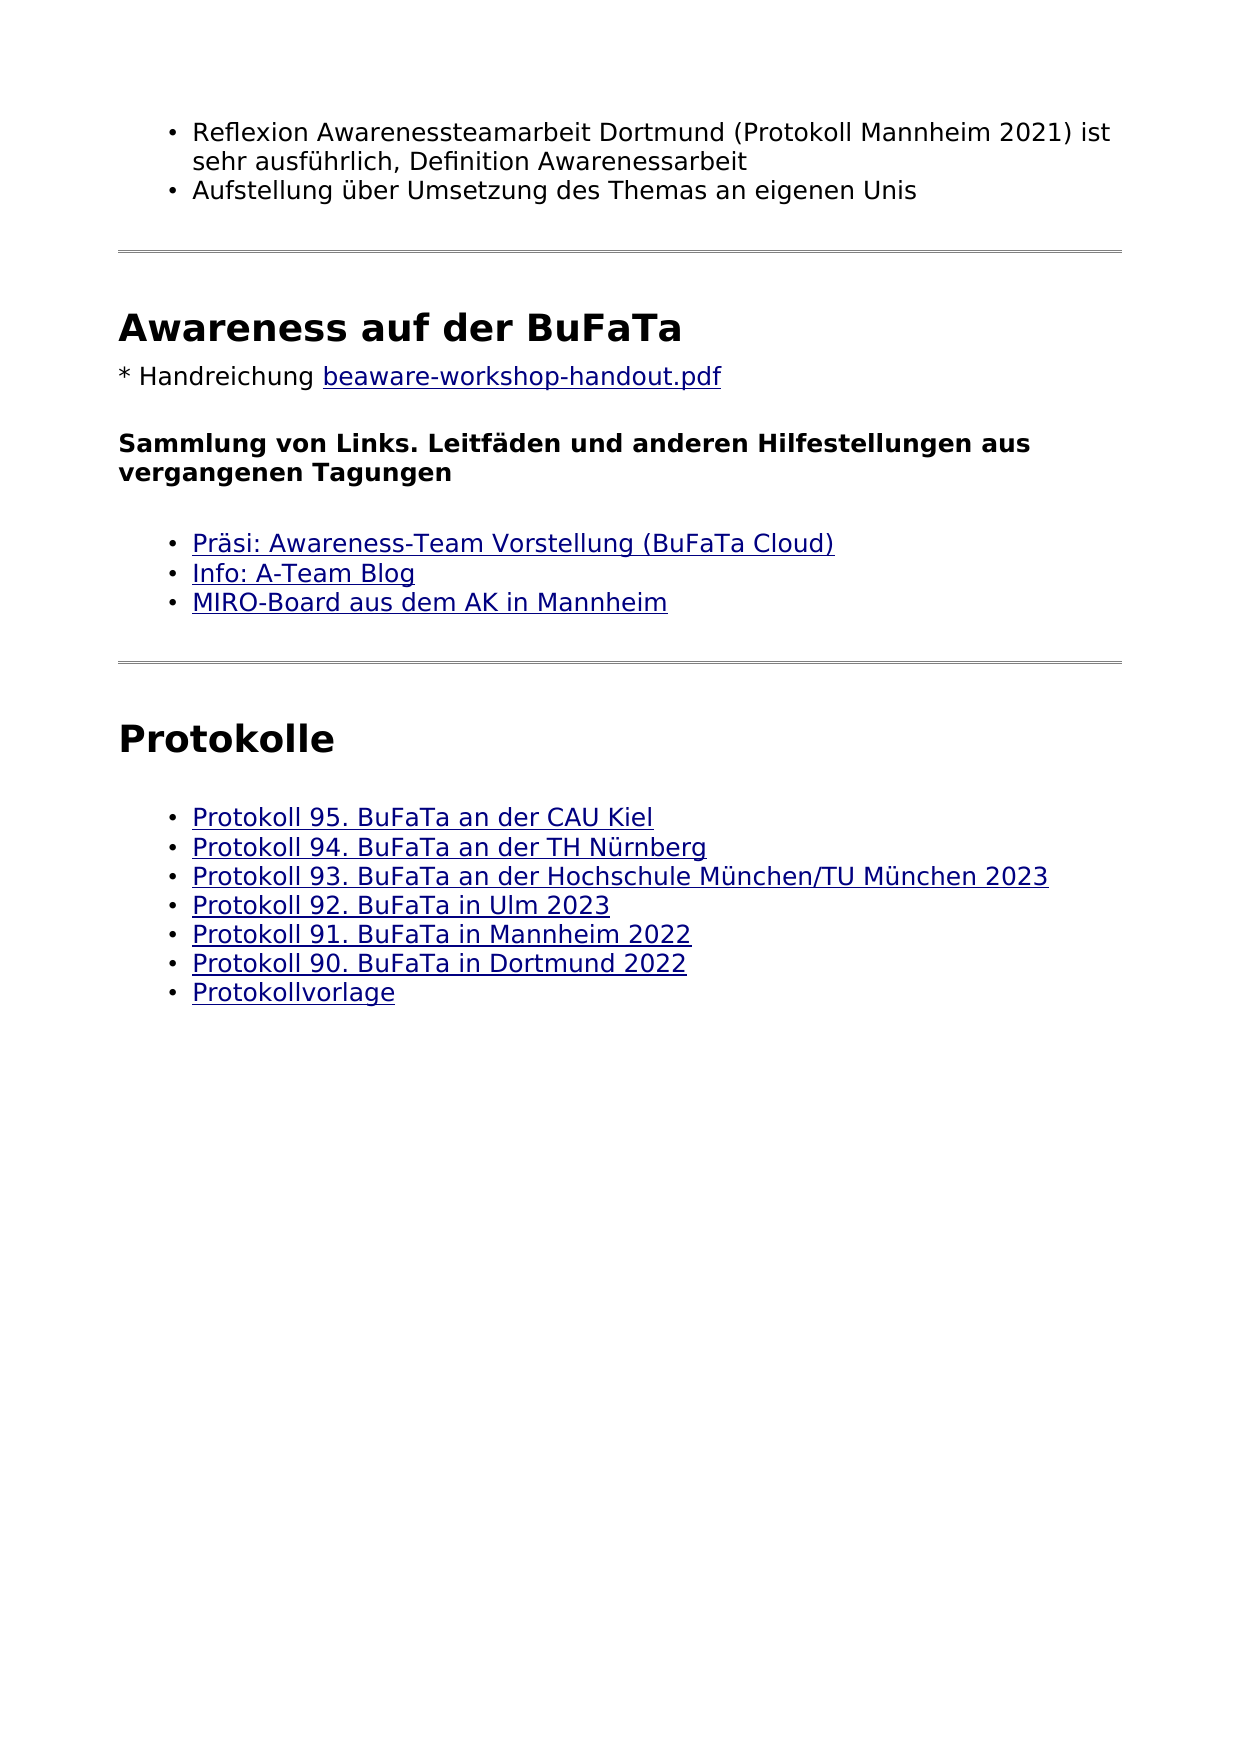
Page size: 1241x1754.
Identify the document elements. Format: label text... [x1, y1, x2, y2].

list Protokollvorlage [177, 978, 1122, 1008]
text * Handreichung beaware-workshop-handout.pdf [118, 363, 1122, 392]
list Protokoll 92. BuFaTa in Ulm 2023 [177, 891, 1122, 920]
subtitle Awareness auf der BuFaTa [118, 306, 1122, 350]
list Protokoll 91. BuFaTa in Mannheim 2022 [177, 920, 1122, 949]
list Protokoll 94. BuFaTa an der TH Nürnberg [177, 833, 1122, 862]
subtitle Protokolle [118, 718, 1122, 762]
list Präsi: Awareness-Team Vorstellung (BuFaTa Cloud) [177, 529, 1122, 559]
list Info: A-Team Blog [177, 559, 1122, 588]
list MIRO-Board aus dem AK in Mannheim [177, 588, 1122, 617]
list Protokoll 93. BuFaTa an der Hochschule München/TU München 2023 [177, 862, 1122, 891]
list Protokoll 90. BuFaTa in Dortmund 2022 [177, 949, 1122, 978]
subtitle Sammlung von Links. Leitfäden und anderen Hilfestellungen aus vergangenen Tagungen [118, 429, 1122, 488]
list Reflexion Awarenessteamarbeit Dortmund (Protokoll Mannheim 2021) ist sehr ausführlich, Definition Awarenessarbeit [177, 118, 1122, 176]
list Aufstellung über Umsetzung des Themas an eigenen Unis [177, 176, 1122, 206]
list Protokoll 95. BuFaTa an der CAU Kiel [177, 803, 1122, 833]
